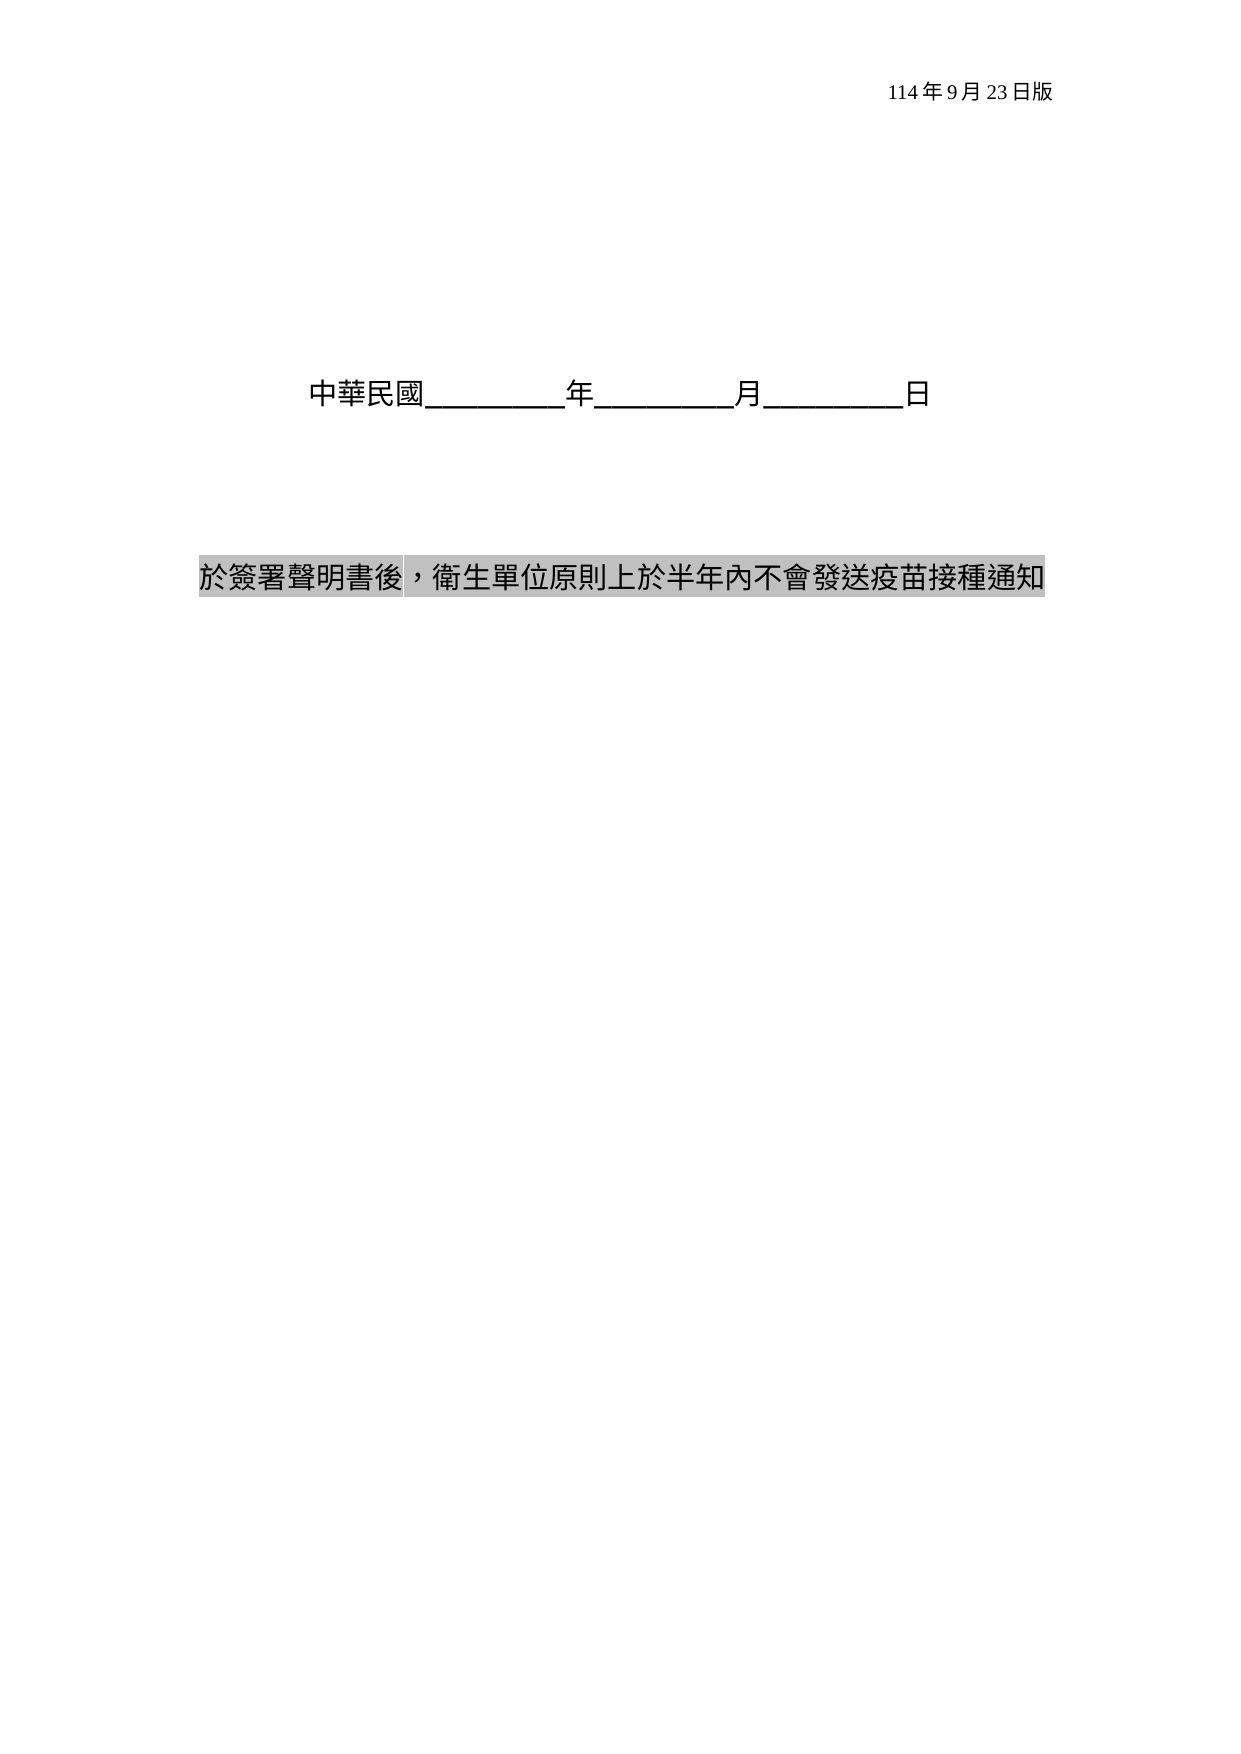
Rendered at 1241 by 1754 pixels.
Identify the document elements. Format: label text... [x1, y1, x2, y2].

table_header 於簽署聲明書後，衛生單位原則上於半年內不會發送疫苗接種通知 [187, 534, 1058, 597]
text 中華民國________年________月________日 [187, 370, 1053, 413]
